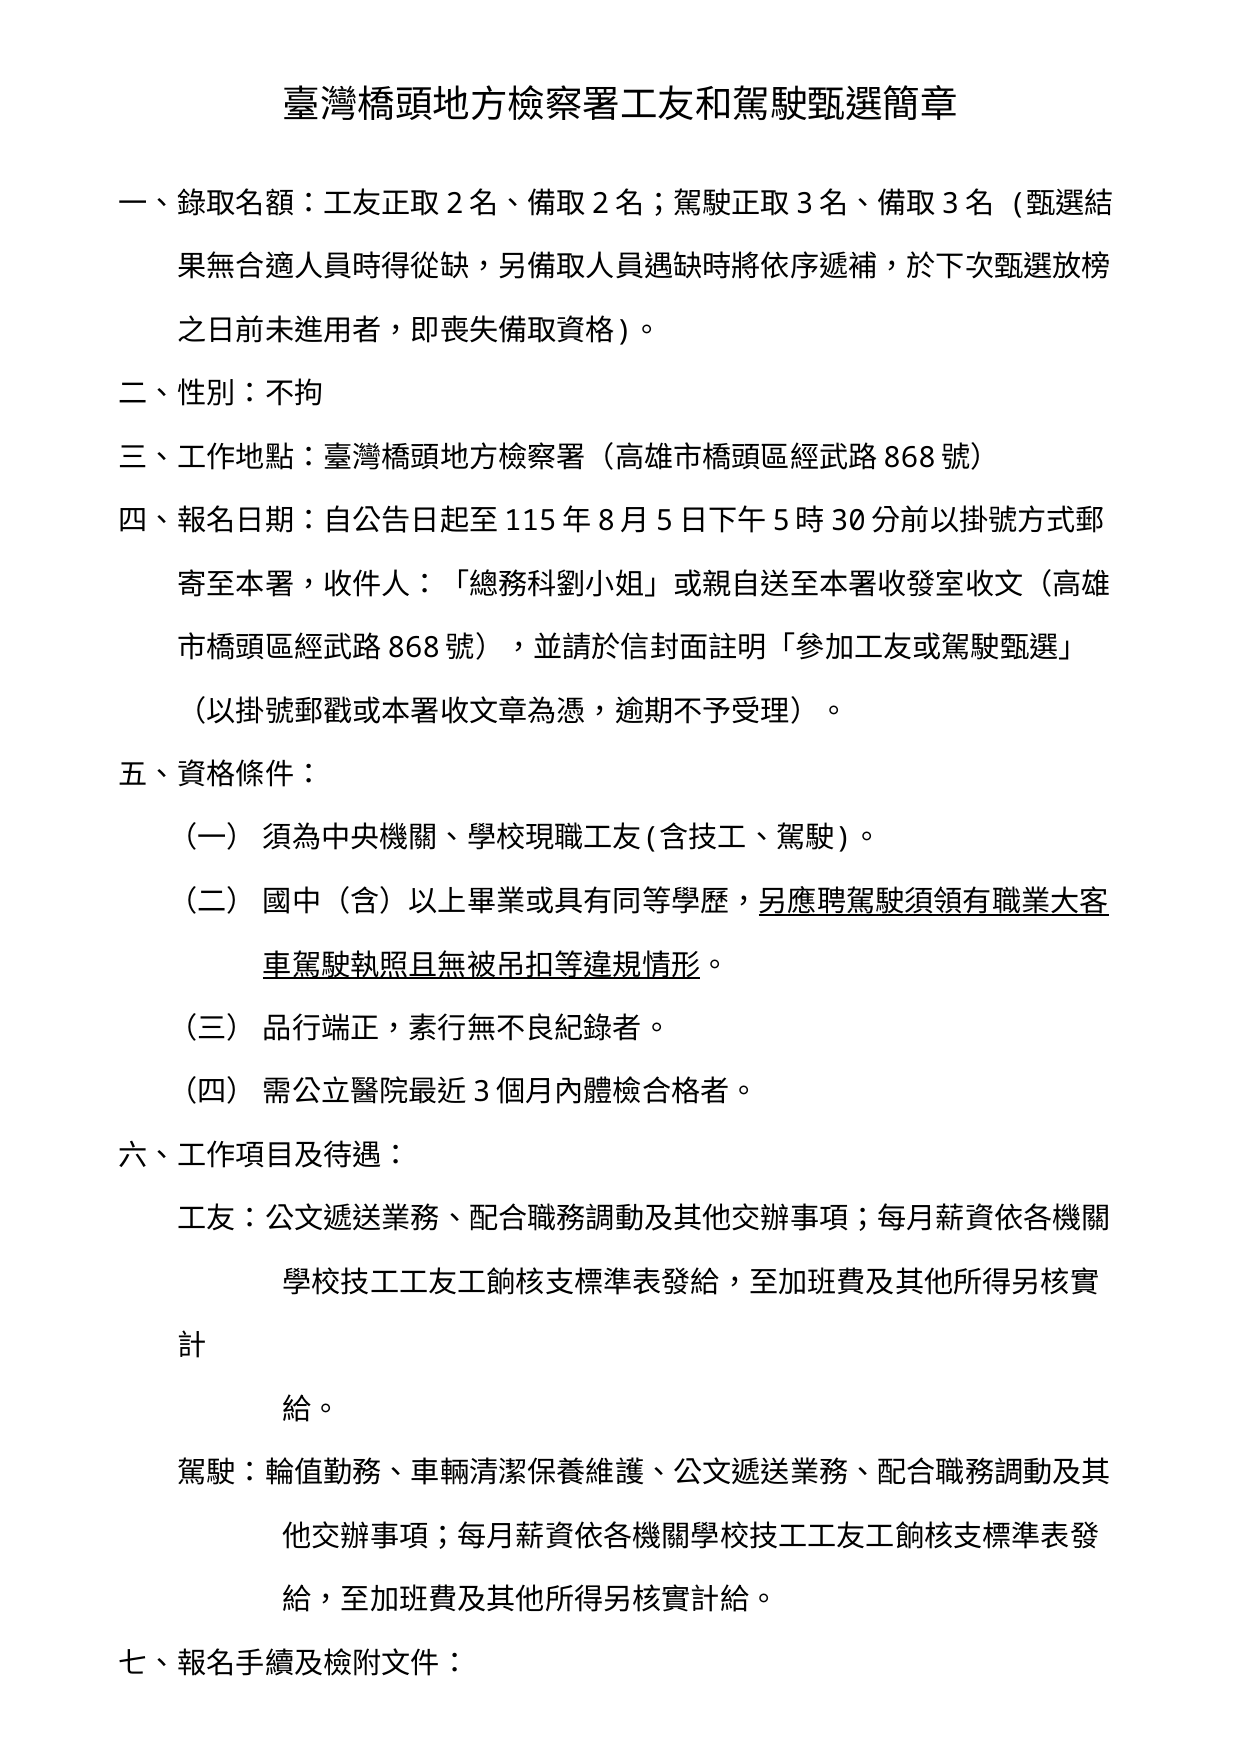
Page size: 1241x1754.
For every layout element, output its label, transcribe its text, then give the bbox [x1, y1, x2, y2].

text 他交辦事項；每月薪資依各機關學校技工工友工餉核支標準表發 [177, 1512, 1122, 1555]
text 駕駛：輪值勤務、車輛清潔保養維護、公文遞送業務、配合職務調動及其 [177, 1449, 1122, 1491]
list 性別：不拘 [118, 370, 1122, 412]
list 國中（含）以上畢業或具有同等學歷，另應聘駕駛須領有職業大客車駕駛執照且無被吊扣等違規情形。 [168, 878, 1122, 983]
list 需公立醫院最近3個月內體檢合格者。 [168, 1068, 1122, 1110]
list 工作地點：臺灣橋頭地方檢察署（高雄市橋頭區經武路868號） [118, 433, 1122, 476]
text 學校技工工友工餉核支標準表發給，至加班費及其他所得另核實計 [177, 1258, 1122, 1364]
list 工作項目及待遇： [118, 1131, 1122, 1174]
list 須為中央機關、學校現職工友(含技工、駕駛)。 [168, 814, 1122, 856]
text 臺灣橋頭地方檢察署工友和駕駛甄選簡章 [118, 74, 1122, 128]
list 報名手續及檢附文件： [118, 1639, 1122, 1682]
text 給。 [177, 1385, 1122, 1428]
list 報名日期：自公告日起至115年8月5日下午5時30分前以掛號方式郵寄至本署，收件人：「總務科劉小姐」或親自送至本署收發室收文（高雄市橋頭區經武路868號），並請於信封面註明「參加工友或駕駛甄選」（以掛號郵戳或本署收文章為憑，逾期不予受理）。 [118, 497, 1122, 729]
list 資格條件： [118, 751, 1122, 793]
text 工友：公文遞送業務、配合職務調動及其他交辦事項；每月薪資依各機關 [177, 1195, 1122, 1237]
list 錄取名額：工友正取2名、備取2名；駕駛正取3名、備取3名 (甄選結果無合適人員時得從缺，另備取人員遇缺時將依序遞補，於下次甄選放榜之日前未進用者，即喪失備取資格)。 [118, 179, 1122, 348]
list 品行端正，素行無不良紀錄者。 [168, 1004, 1122, 1047]
text 給，至加班費及其他所得另核實計給。 [177, 1576, 1122, 1618]
